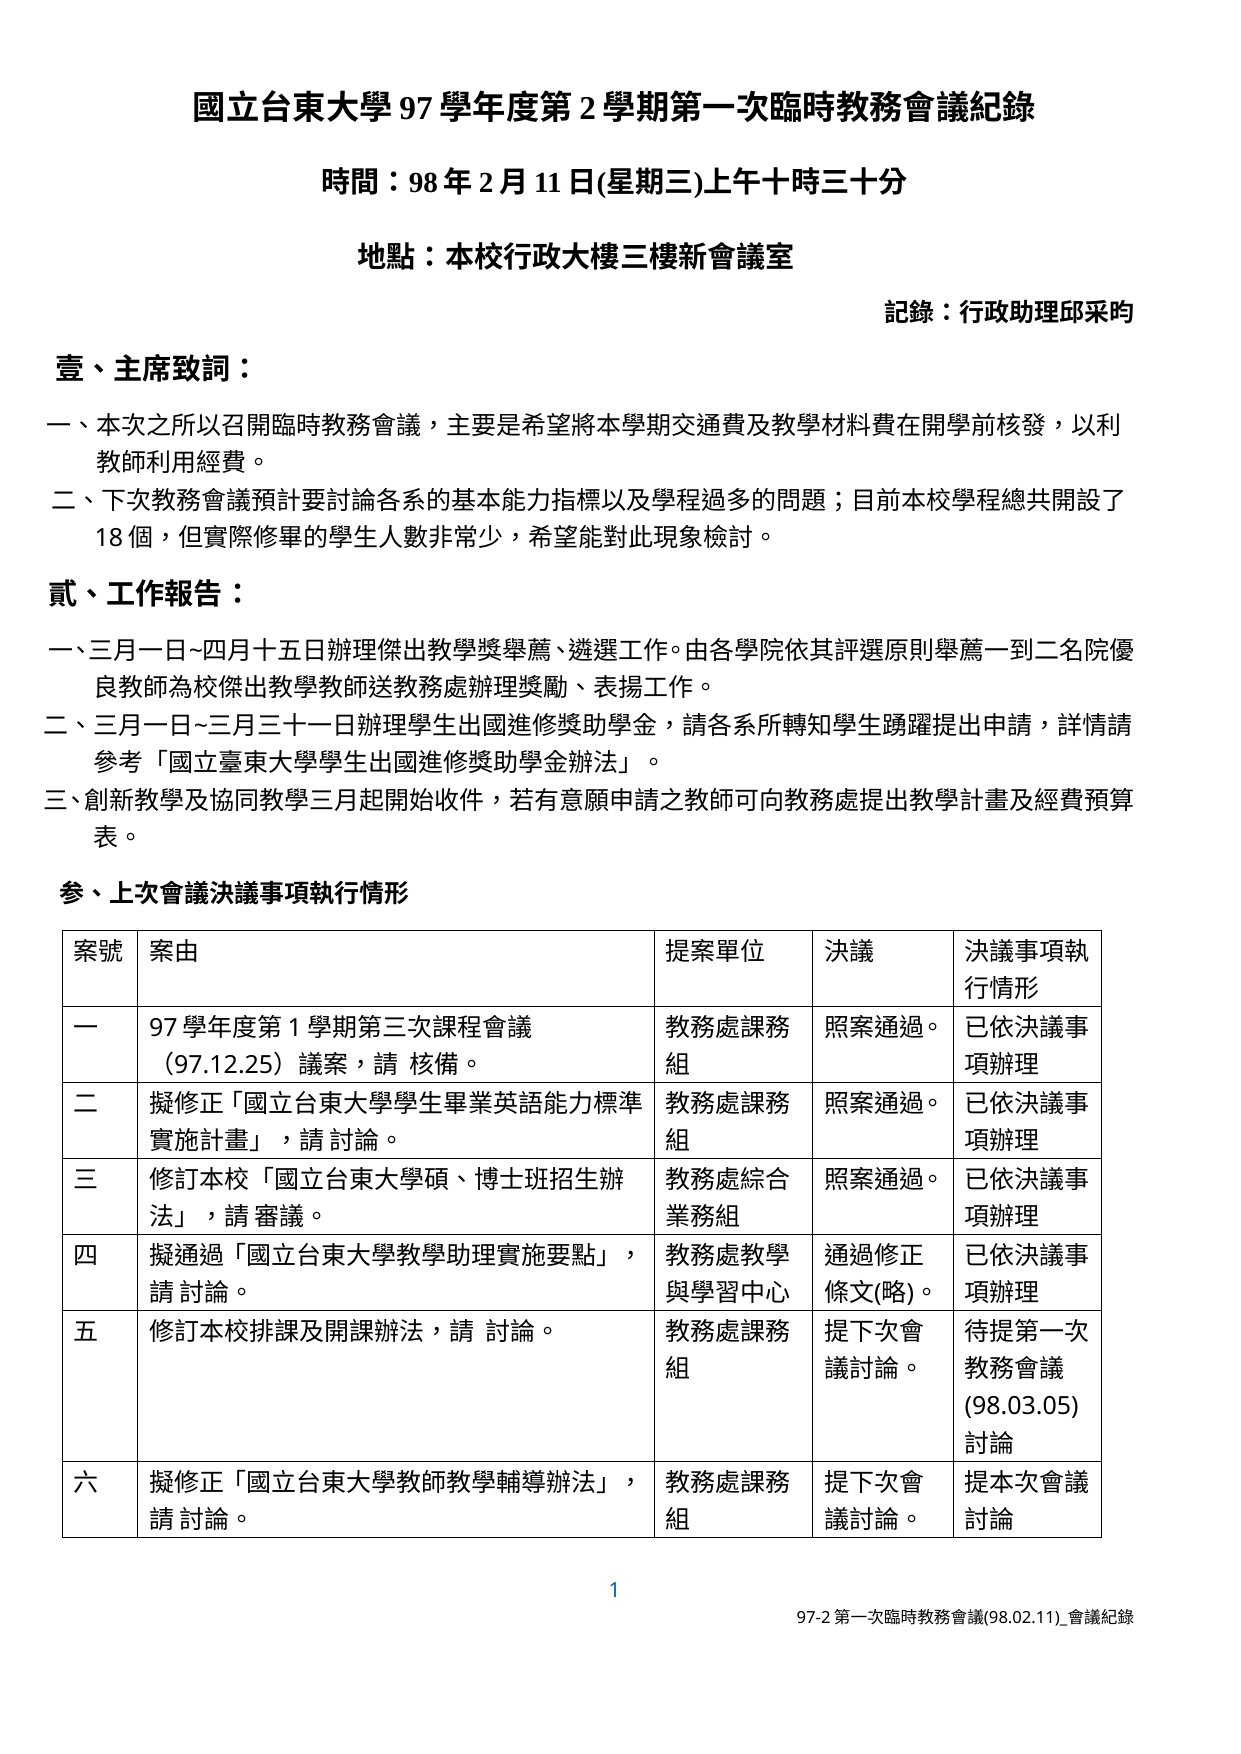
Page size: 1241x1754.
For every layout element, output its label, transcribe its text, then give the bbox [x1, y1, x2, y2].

text 壹、主席致詞： [0, 329, 1134, 404]
table_cell 教務處綜合業務組 [655, 1159, 812, 1234]
text 時間：98年2月11日(星期三)上午十時三十分 [94, 142, 1134, 217]
table_cell 擬修正「國立台東大學學生畢業英語能力標準實施計畫」，請 討論。 [138, 1083, 654, 1158]
table_cell 已依決議事項辦理 [954, 1159, 1101, 1234]
table_cell 六 [63, 1462, 137, 1537]
text 二、下次教務會議預計要討論各系的基本能力指標以及學程過多的問題；目前本校學程總共開設了18個，但實際修畢的學生人數非常少，希望能對此現象檢討。 [51, 479, 1134, 554]
table_cell 修訂本校「國立台東大學碩、博士班招生辦法」，請 審議。 [138, 1159, 654, 1234]
table_cell 教務處教學與學習中心 [655, 1235, 812, 1310]
text 三、創新教學及協同教學三月起開始收件，若有意願申請之教師可向教務處提出教學計畫及經費預算表。 [43, 779, 1134, 854]
table_cell 已依決議事項辦理 [954, 1007, 1101, 1082]
text 一、本次之所以召開臨時教務會議，主要是希望將本學期交通費及教學材料費在開學前核發，以利教師利用經費。 [46, 404, 1134, 479]
text 一、三月一日~四月十五日辦理傑出教學獎舉薦、遴選工作。由各學院依其評選原則舉薦一到二名院優良教師為校傑出教學教師送教務處辦理獎勵、表揚工作。 [48, 629, 1134, 704]
text 地點：本校行政大樓三樓新會議室 [94, 217, 1134, 292]
table_cell 已依決議事項辦理 [954, 1235, 1101, 1310]
table_cell 提下次會議討論。 [813, 1462, 953, 1537]
table_cell 一 [63, 1007, 137, 1082]
table_cell 擬修正「國立台東大學教師教學輔導辦法」，請 討論。 [138, 1462, 654, 1537]
table_cell 待提第一次教務會議(98.03.05)討論 [954, 1311, 1101, 1461]
table_cell 五 [63, 1311, 137, 1461]
table_cell 四 [63, 1235, 137, 1310]
table_cell 修訂本校排課及開課辦法，請 討論。 [138, 1311, 654, 1461]
table_cell 通過修正條文(略)。 [813, 1235, 953, 1310]
table_cell 照案通過。 [813, 1083, 953, 1158]
table_cell 二 [63, 1083, 137, 1158]
table_header 決議 [813, 931, 953, 1006]
table_header 案由 [138, 931, 654, 1006]
table_header 決議事項執行情形 [954, 931, 1101, 1006]
text 記錄：行政助理邱采昀 [94, 292, 1134, 329]
text 貳、工作報告： [43, 554, 1134, 629]
table_header 提案單位 [655, 931, 812, 1006]
table_cell 教務處課務組 [655, 1311, 812, 1461]
table_cell 擬通過「國立台東大學教學助理實施要點」，請 討論。 [138, 1235, 654, 1310]
table_cell 提下次會議討論。 [813, 1311, 953, 1461]
text 二、三月一日~三月三十一日辦理學生出國進修獎助學金，請各系所轉知學生踴躍提出申請，詳情請參考「國立臺東大學學生出國進修獎助學金辦法」。 [43, 704, 1134, 779]
table_cell 教務處課務組 [655, 1007, 812, 1082]
table_cell 照案通過。 [813, 1007, 953, 1082]
table_header 案號 [63, 931, 137, 1006]
table_cell 教務處課務組 [655, 1083, 812, 1158]
table_cell 照案通過。 [813, 1159, 953, 1234]
table_cell 97學年度第1學期第三次課程會議（97.12.25）議案，請 核備。 [138, 1007, 654, 1082]
text 國立台東大學97學年度第2學期第一次臨時教務會議紀錄 [94, 67, 1134, 142]
text 参、上次會議決議事項執行情形 [59, 873, 1134, 911]
table_cell 已依決議事項辦理 [954, 1083, 1101, 1158]
table_cell 提本次會議討論 [954, 1462, 1101, 1537]
table_cell 教務處課務組 [655, 1462, 812, 1537]
table_cell 三 [63, 1159, 137, 1234]
